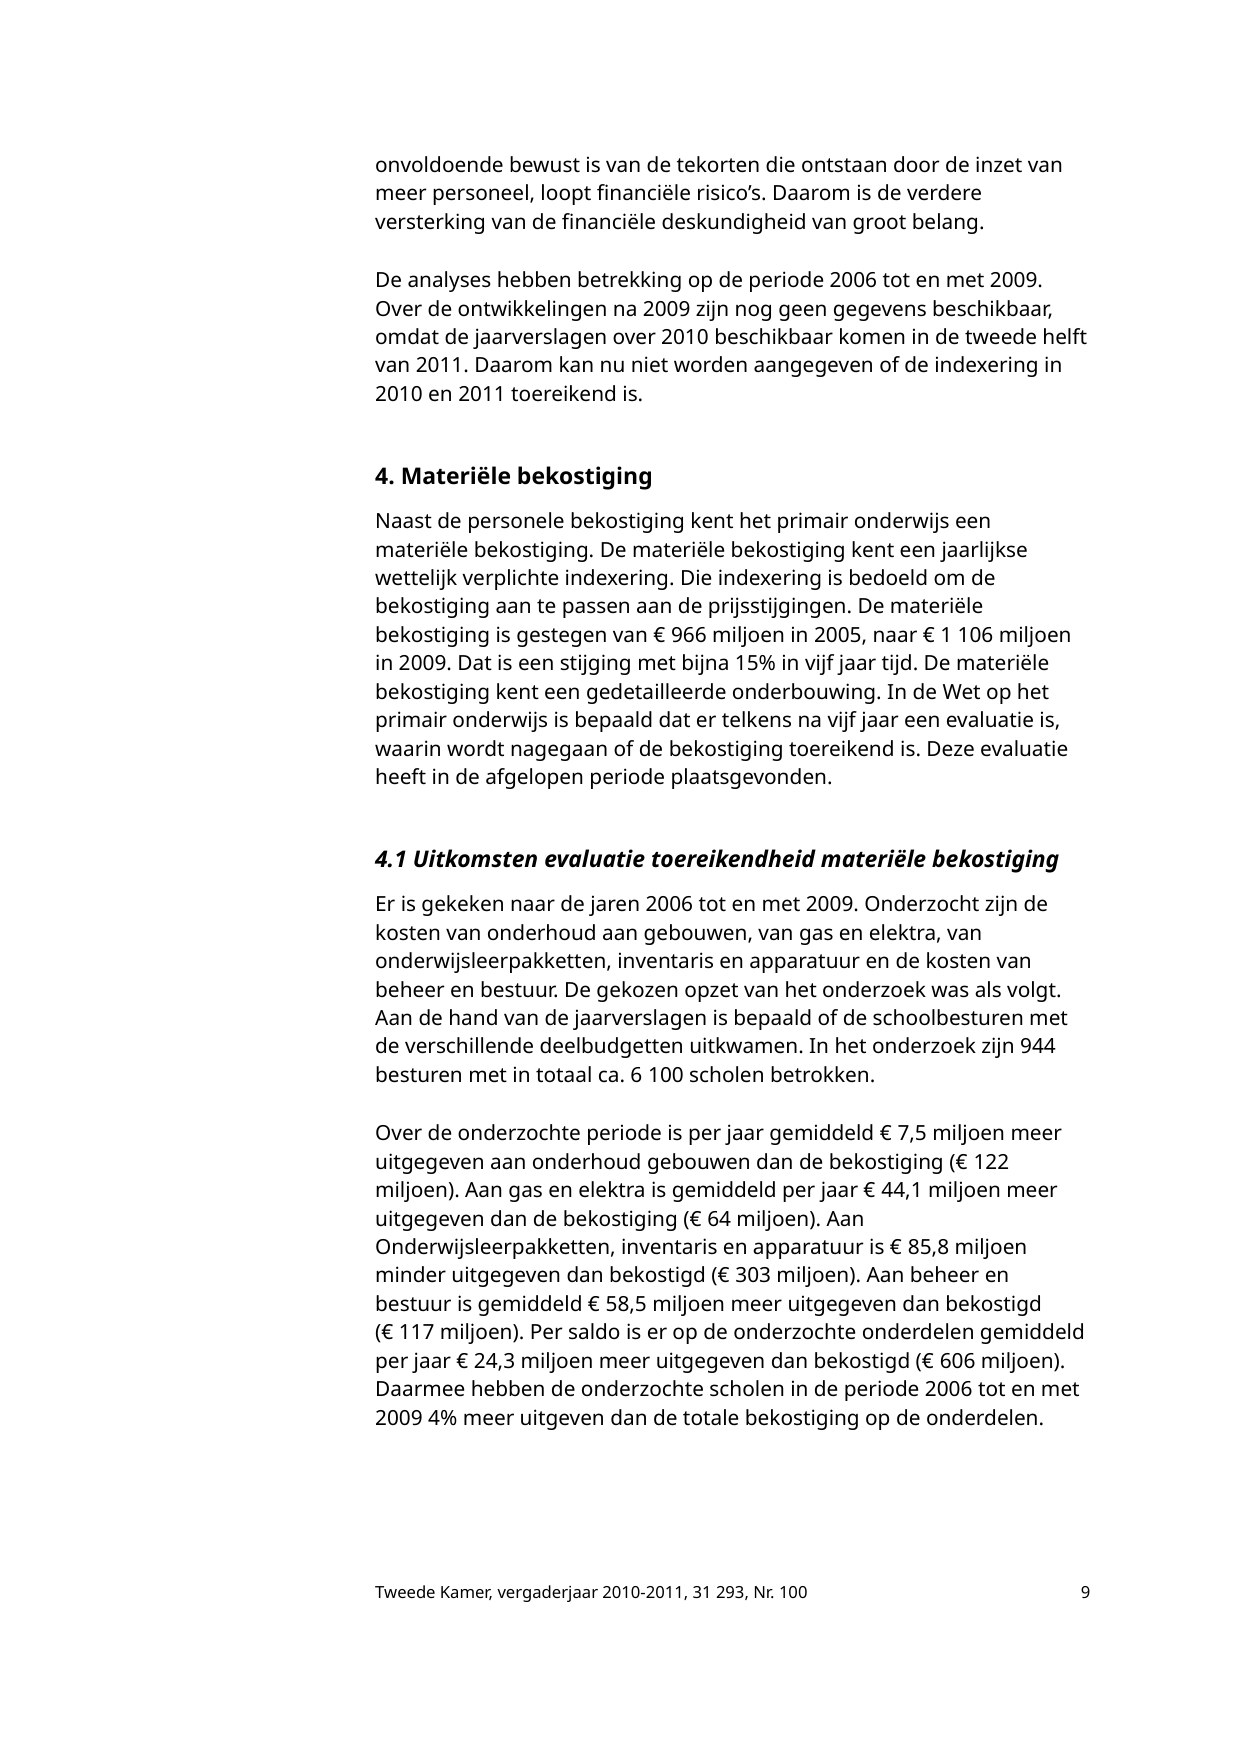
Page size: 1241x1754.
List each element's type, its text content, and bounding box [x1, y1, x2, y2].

text Er is gekeken naar de jaren 2006 tot en met 2009. Onderzocht zijn de kosten van onderhoud aan gebouwen, van gas en elektra, van onderwijsleerpakketten, inventaris en apparatuur en de kosten van beheer en bestuur. De gekozen opzet van het onderzoek was als volgt. Aan de hand van de jaarverslagen is bepaald of de schoolbesturen met de verschillende deelbudgetten uitkwamen. In het onderzoek zijn 944 besturen met in totaal ca. 6 100 scholen betrokken. [375, 1032, 1090, 1231]
text In de periode 2006 tot en met 2009 blijkt het aantal formatieplaatsen per leerling de belangrijkste factor die van invloed is op het resultaat. De daling van het resultaat kan volledig worden verklaard door een toename van de formatie in verhouding tot het aantal leerlingen. De toename van de hoeveelheid personeel is een beleidskeuze van de schoolbesturen. Als deze keuzes bewust zijn gemaakt om op een beheerste manier overtollige gelden in te zetten voor beter onderwijs, is dat geen probleem. Integendeel. Een bestuur dat zich echter onvoldoende bewust is van de tekorten die ontstaan door de inzet van meer personeel, loopt financiële risico’s. Daarom is de verdere versterking van de financiële deskundigheid van groot belang. [375, 150, 1090, 377]
text De analyses hebben betrekking op de periode 2006 tot en met 2009. Over de ontwikkelingen na 2009 zijn nog geen gegevens beschikbaar, omdat de jaarverslagen over 2010 beschikbaar komen in de tweede helft van 2011. Daarom kan nu niet worden aangegeven of de indexering in 2010 en 2011 toereikend is. [375, 407, 1090, 550]
subtitle 4. Materiële bekostiging [375, 602, 1090, 633]
text Naast de personele bekostiging kent het primair onderwijs een materiële bekostiging. De materiële bekostiging kent een jaarlijkse wettelijk verplichte indexering. Die indexering is bedoeld om de bekostiging aan te passen aan de prijsstijgingen. De materiële bekostiging is gestegen van € 966 miljoen in 2005, naar € 1 106 miljoen in 2009. Dat is een stijging met bijna 15% in vijf jaar tijd. De materiële bekostiging kent een gedetailleerde onderbouwing. In de Wet op het primair onderwijs is bepaald dat er telkens na vijf jaar een evaluatie is, waarin wordt nagegaan of de bekostiging toereikend is. Deze evaluatie heeft in de afgelopen periode plaatsgevonden. [375, 648, 1090, 933]
text Over de onderzochte periode is per jaar gemiddeld € 7,5 miljoen meer uitgegeven aan onderhoud gebouwen dan de bekostiging (€ 122 miljoen). Aan gas en elektra is gemiddeld per jaar € 44,1 miljoen meer uitgegeven dan de bekostiging (€ 64 miljoen). Aan Onderwijsleerpakketten, inventaris en apparatuur is € 85,8 miljoen minder uitgegeven dan bekostigd (€ 303 miljoen). Aan beheer en bestuur is gemiddeld € 58,5 miljoen meer uitgegeven dan bekostigd (€ 117 miljoen). Per saldo is er op de onderzochte onderdelen gemiddeld per jaar € 24,3 miljoen meer uitgegeven dan bekostigd (€ 606 miljoen). Daarmee hebben de onderzochte scholen in de periode 2006 tot en met 2009 4% meer uitgeven dan de totale bekostiging op de onderdelen. [375, 1261, 1090, 1517]
subtitle 4.1 Uitkomsten evaluatie toereikendheid materiële bekostiging [375, 985, 1090, 1017]
